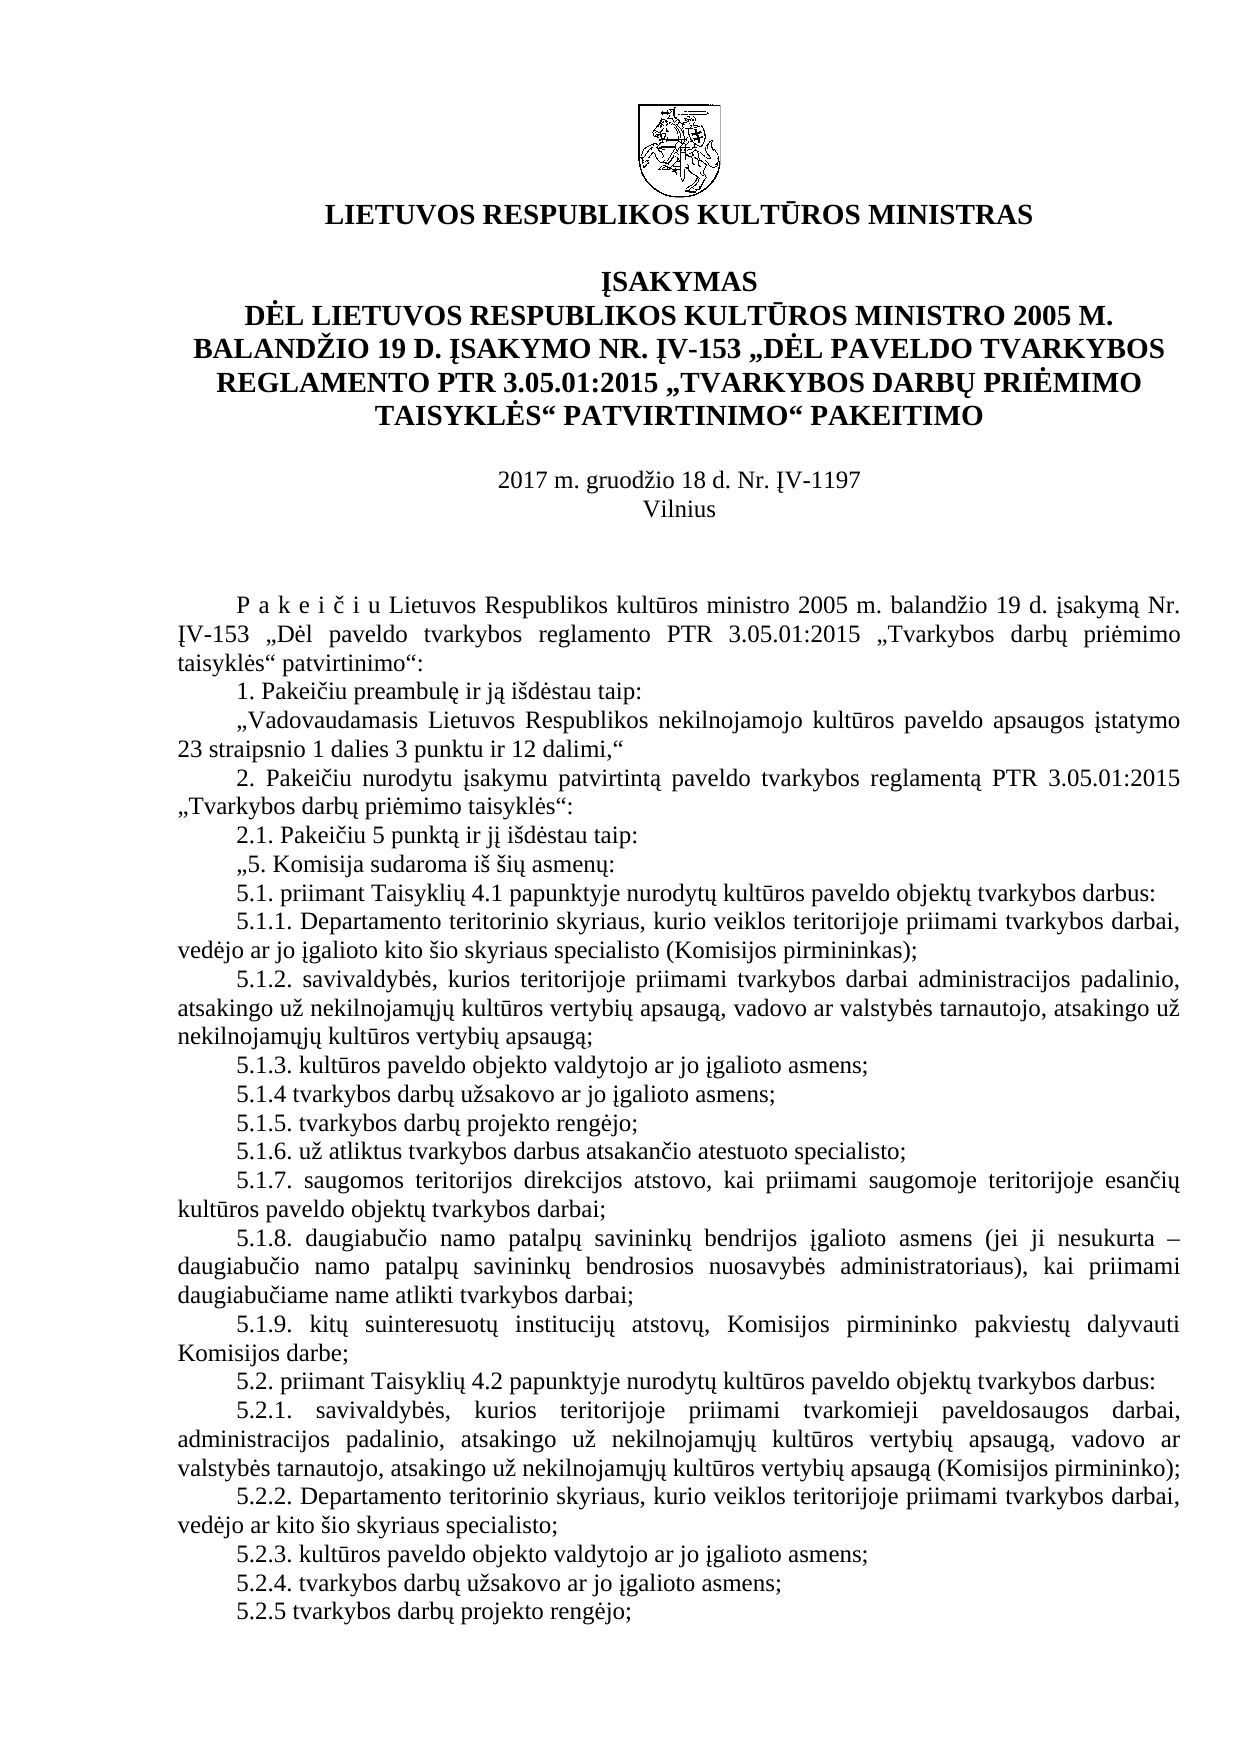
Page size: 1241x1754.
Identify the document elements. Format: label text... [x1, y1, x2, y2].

text 5.1.1. Departamento teritorinio skyriaus, kurio veiklos teritorijoje priimami tvarkybos darbai, vedėjo ar jo įgalioto kito šio skyriaus specialisto (Komisijos pirmininkas); [177, 906, 1181, 964]
text „Vadovaudamasis Lietuvos Respublikos nekilnojamojo kultūros paveldo apsaugos įstatymo 23 straipsnio 1 dalies 3 punktu ir 12 dalimi,“ [177, 705, 1181, 763]
text 5.1.2. savivaldybės, kurios teritorijoje priimami tvarkybos darbai administracijos padalinio, atsakingo už nekilnojamųjų kultūros vertybių apsaugą, vadovo ar valstybės tarnautojo, atsakingo už nekilnojamųjų kultūros vertybių apsaugą; [177, 964, 1181, 1050]
text 2. Pakeičiu nurodytu įsakymu patvirtintą paveldo tvarkybos reglamentą PTR 3.05.01:2015 „Tvarkybos darbų priėmimo taisyklės“: [177, 763, 1181, 820]
text 5.2.1. savivaldybės, kurios teritorijoje priimami tvarkomieji paveldosaugos darbai, administracijos padalinio, atsakingo už nekilnojamųjų kultūros vertybių apsaugą, vadovo ar valstybės tarnautojo, atsakingo už nekilnojamųjų kultūros vertybių apsaugą (Komisijos pirmininko); [177, 1395, 1181, 1481]
text 5.1. priimant Taisyklių 4.1 papunktyje nurodytų kultūros paveldo objektų tvarkybos darbus: [177, 878, 1181, 906]
text 5.2.3. kultūros paveldo objekto valdytojo ar jo įgalioto asmens; [177, 1539, 1181, 1568]
text 5.1.4 tvarkybos darbų užsakovo ar jo įgalioto asmens; [177, 1079, 1181, 1108]
text 5.2.5 tvarkybos darbų projekto rengėjo; [177, 1596, 1181, 1625]
text „5. Komisija sudaroma iš šių asmenų: [177, 849, 1181, 878]
text DĖL LIETUVOS RESPUBLIKOS KULTŪROS MINISTRO 2005 M. BALANDŽIO 19 D. ĮSAKYMO NR. ĮV-153 „DĖL PAVELDO TVARKYBOS REGLAMENTO PTR 3.05.01:2015 „TVARKYBOS DARBŲ PRIĖMIMO TAISYKLĖS“ PATVIRTINIMO“ PAKEITIMO [177, 298, 1181, 432]
text 5.1.7. saugomos teritorijos direkcijos atstovo, kai priimami saugomoje teritorijoje esančių kultūros paveldo objektų tvarkybos darbai; [177, 1165, 1181, 1223]
text 5.1.6. už atliktus tvarkybos darbus atsakančio atestuoto specialisto; [177, 1136, 1181, 1165]
text 5.1.8. daugiabučio namo patalpų savininkų bendrijos įgalioto asmens (jei ji nesukurta – daugiabučio namo patalpų savininkų bendrosios nuosavybės administratoriaus), kai priimami daugiabučiame name atlikti tvarkybos darbai; [177, 1223, 1181, 1309]
text 2.1. Pakeičiu 5 punktą ir jį išdėstau taip: [177, 820, 1181, 849]
text 5.1.3. kultūros paveldo objekto valdytojo ar jo įgalioto asmens; [177, 1050, 1181, 1079]
text LIETUVOS RESPUBLIKOS KULTŪROS MINISTRAS [177, 197, 1181, 231]
text Vilnius [177, 494, 1181, 523]
text 5.1.9. kitų suinteresuotų institucijų atstovų, Komisijos pirmininko pakviestų dalyvauti Komisijos darbe; [177, 1309, 1181, 1366]
text 5.2. priimant Taisyklių 4.2 papunktyje nurodytų kultūros paveldo objektų tvarkybos darbus: [177, 1366, 1181, 1395]
text 5.2.2. Departamento teritorinio skyriaus, kurio veiklos teritorijoje priimami tvarkybos darbai, vedėjo ar kito šio skyriaus specialisto; [177, 1481, 1181, 1539]
text 5.2.4. tvarkybos darbų užsakovo ar jo įgalioto asmens; [177, 1568, 1181, 1596]
text 2017 m. gruodžio 18 d. Nr. ĮV-1197 [177, 466, 1181, 494]
text P a k e i č i u Lietuvos Respublikos kultūros ministro 2005 m. balandžio 19 d. įsakymą Nr. ĮV-153 „Dėl paveldo tvarkybos reglamento PTR 3.05.01:2015 „Tvarkybos darbų priėmimo taisyklės“ patvirtinimo“: [177, 590, 1181, 676]
text 1. Pakeičiu preambulę ir ją išdėstau taip: [177, 676, 1181, 705]
text ĮSAKYMAS [177, 264, 1181, 298]
text 5.1.5. tvarkybos darbų projekto rengėjo; [177, 1108, 1181, 1136]
